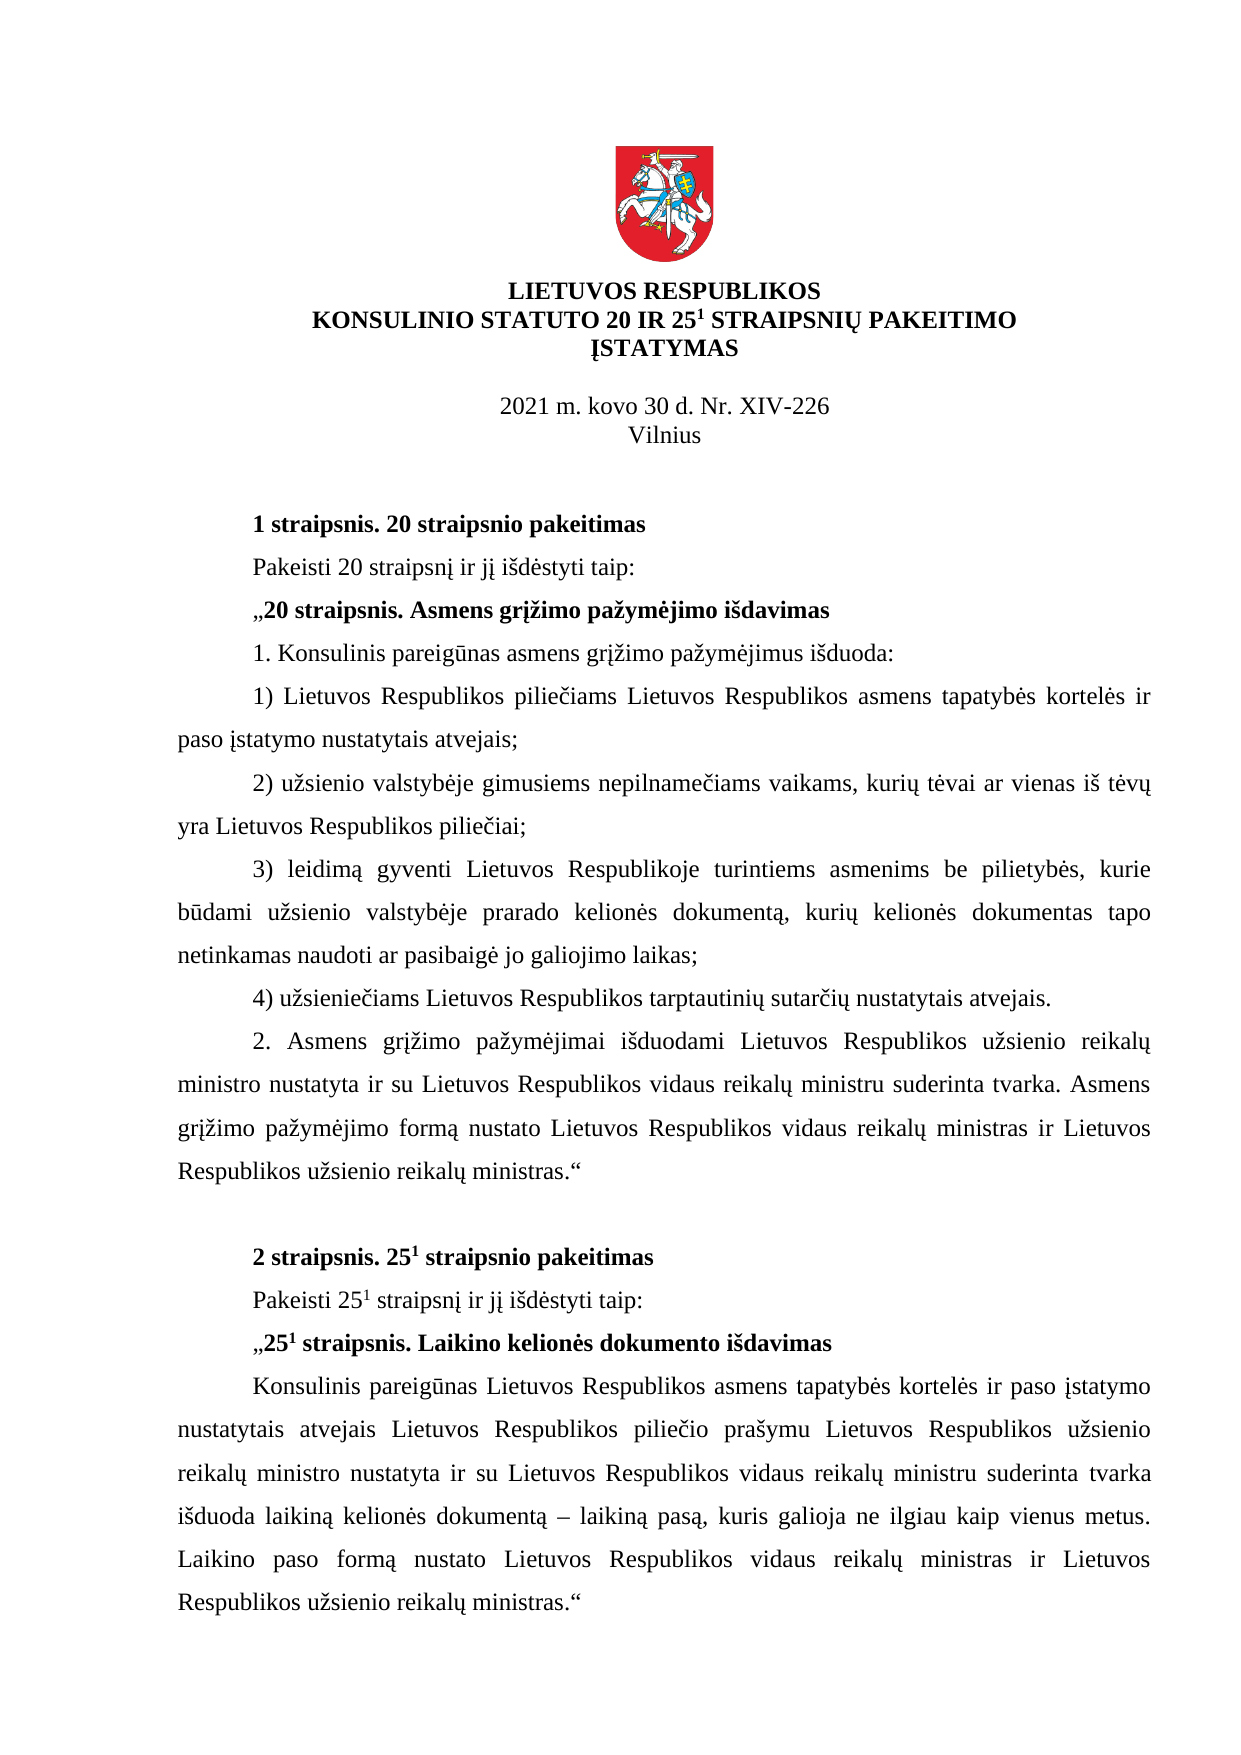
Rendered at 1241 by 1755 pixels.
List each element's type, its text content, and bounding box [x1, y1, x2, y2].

text 3) leidimą gyventi Lietuvos Respublikoje turintiems asmenims be pilietybės, kurie būdami užsienio valstybėje prarado kelionės dokumentą, kurių kelionės dokumentas tapo netinkamas naudoti ar pasibaigė jo galiojimo laikas; [177, 854, 1152, 969]
text 2 straipsnis. 251 straipsnio pakeitimas [177, 1242, 1152, 1271]
text Vilnius [177, 420, 1152, 448]
text 4) užsieniečiams Lietuvos Respublikos tarptautinių sutarčių nustatytais atvejais. [177, 983, 1152, 1012]
text Konsulinis pareigūnas Lietuvos Respublikos asmens tapatybės kortelės ir paso įstatymo nustatytais atvejais Lietuvos Respublikos piliečio prašymu Lietuvos Respublikos užsienio reikalų ministro nustatyta ir su Lietuvos Respublikos vidaus reikalų ministru suderinta tvarka išduoda laikiną kelionės dokumentą – laikiną pasą, kuris galioja ne ilgiau kaip vienus metus. Laikino paso formą nustato Lietuvos Respublikos vidaus reikalų ministras ir Lietuvos Respublikos užsienio reikalų ministras.“ [177, 1371, 1152, 1616]
text „20 straipsnis. Asmens grįžimo pažymėjimo išdavimas [177, 595, 1152, 624]
text LIETUVOS RESPUBLIKOS [177, 276, 1152, 305]
text 1. Konsulinis pareigūnas asmens grįžimo pažymėjimus išduoda: [177, 638, 1152, 667]
text 2) užsienio valstybėje gimusiems nepilnamečiams vaikams, kurių tėvai ar vienas iš tėvų yra Lietuvos Respublikos piliečiai; [177, 768, 1152, 839]
text ĮSTATYMAS [177, 333, 1152, 362]
text Pakeisti 20 straipsnį ir jį išdėstyti taip: [177, 552, 1152, 581]
text KONSULINIO STATUTO 20 IR 251 STRAIPSNIŲ PAKEITIMO [177, 305, 1152, 333]
text 1 straipsnis. 20 straipsnio pakeitimas [177, 509, 1152, 538]
text 2021 m. kovo 30 d. Nr. XIV-226 [177, 391, 1152, 420]
text 2. Asmens grįžimo pažymėjimai išduodami Lietuvos Respublikos užsienio reikalų ministro nustatyta ir su Lietuvos Respublikos vidaus reikalų ministru suderinta tvarka. Asmens grįžimo pažymėjimo formą nustato Lietuvos Respublikos vidaus reikalų ministras ir Lietuvos Respublikos užsienio reikalų ministras.“ [177, 1026, 1152, 1184]
text 1) Lietuvos Respublikos piliečiams Lietuvos Respublikos asmens tapatybės kortelės ir paso įstatymo nustatytais atvejais; [177, 681, 1152, 753]
text „251 straipsnis. Laikino kelionės dokumento išdavimas [177, 1328, 1152, 1357]
text Pakeisti 251 straipsnį ir jį išdėstyti taip: [177, 1285, 1152, 1314]
